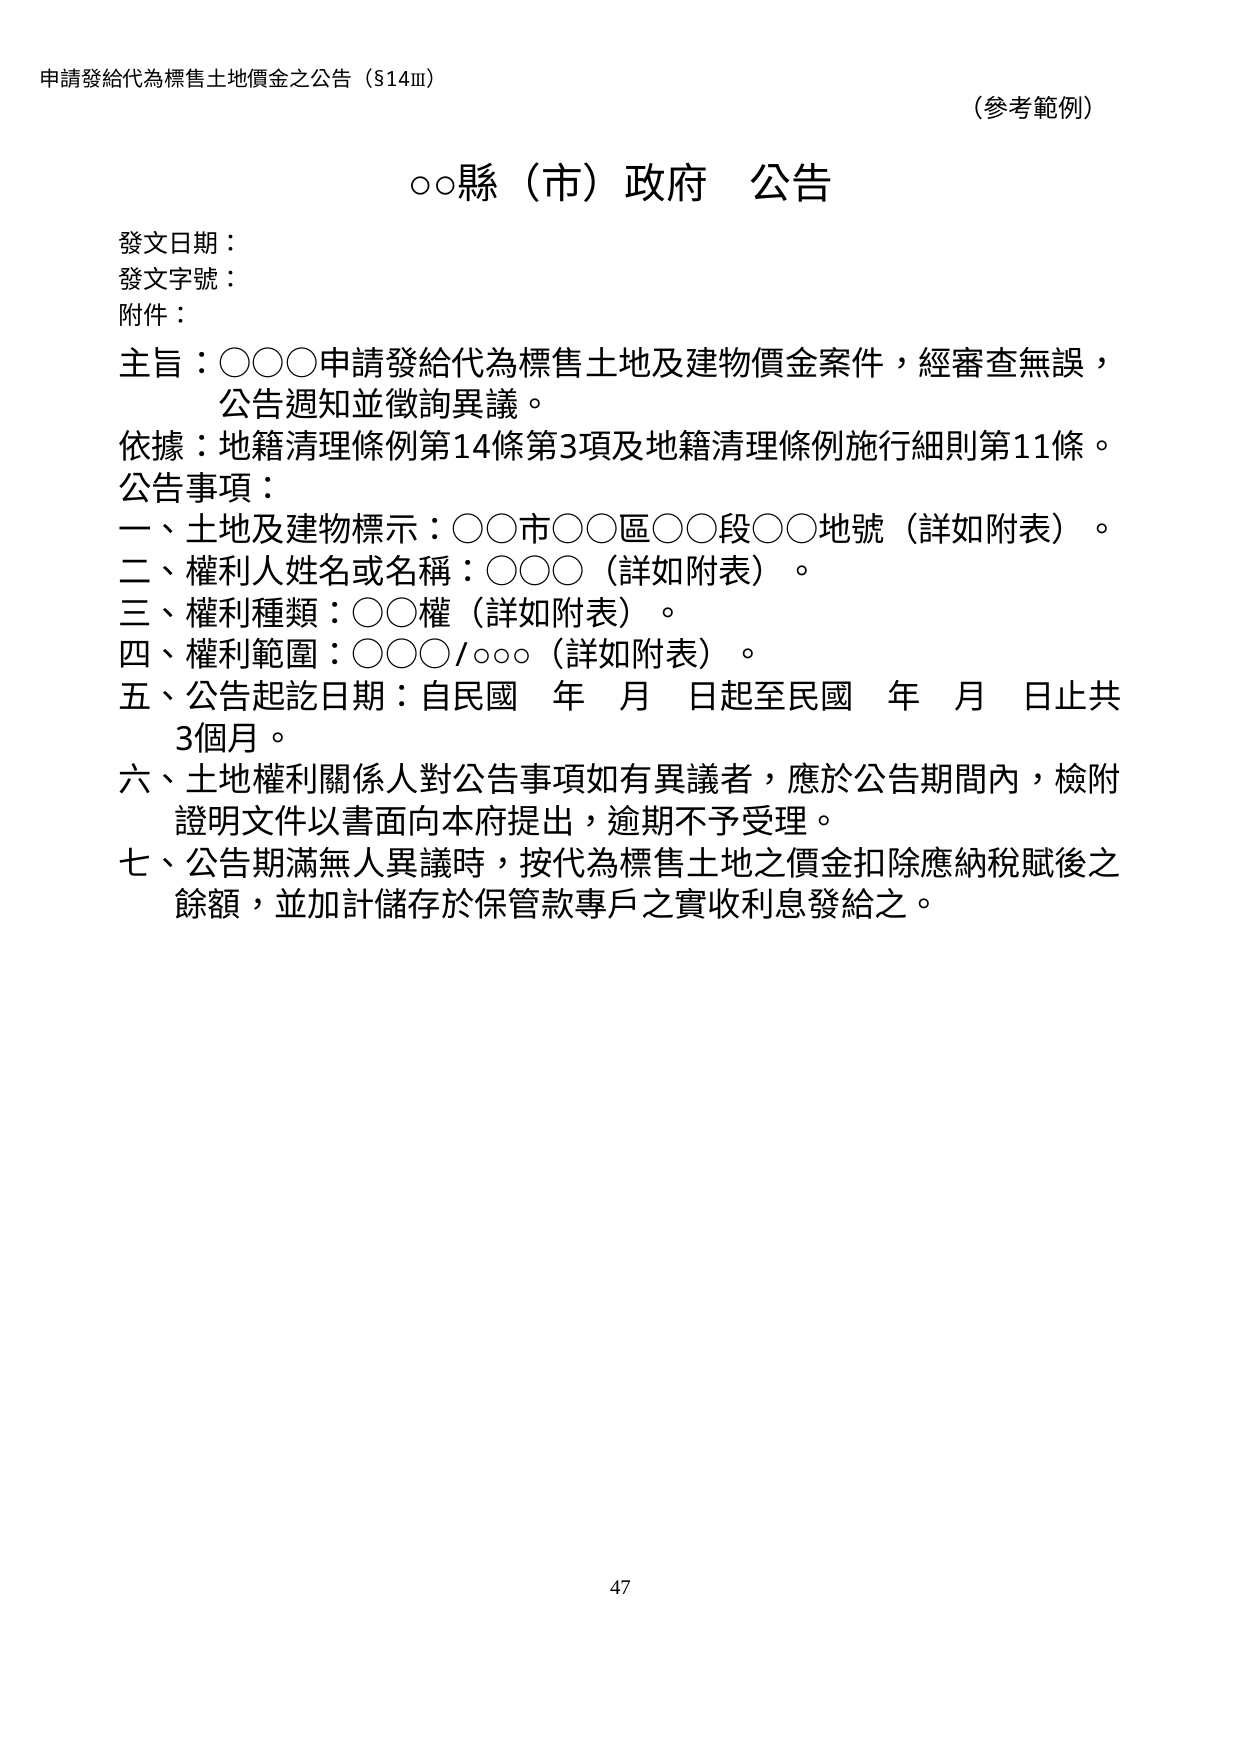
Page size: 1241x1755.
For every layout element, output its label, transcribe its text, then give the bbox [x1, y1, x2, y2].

text 依據：地籍清理條例第14條第3項及地籍清理條例施行細則第11條。 [118, 425, 1122, 467]
text 五、公告起訖日期：自民國 年 月 日起至民國 年 月 日止共3個月。 [118, 675, 1122, 758]
text 發文字號： [118, 259, 1122, 296]
text ○○縣（市）政府 公告 [118, 150, 1122, 211]
text 四、權利範圍：○○○/○○○（詳如附表）。 [118, 633, 1122, 675]
text 公告事項： [118, 467, 1122, 508]
text 附件： [118, 296, 651, 332]
text 發文日期： [118, 223, 1122, 259]
text 一、土地及建物標示：○○市○○區○○段○○地號（詳如附表）。 [118, 508, 1122, 550]
text 七、公告期滿無人異議時，按代為標售土地之價金扣除應納稅賦後之餘額，並加計儲存於保管款專戶之實收利息發給之。 [118, 842, 1122, 925]
text [24, 63, 512, 156]
text 二、權利人姓名或名稱：○○○（詳如附表）。 [118, 550, 1122, 592]
text 六、土地權利關係人對公告事項如有異議者，應於公告期間內，檢附證明文件以書面向本府提出，逾期不予受理。 [118, 758, 1122, 842]
text 申請發給代為標售土地價金之公告（§14Ⅲ） [39, 70, 497, 91]
text 三、權利種類：○○權（詳如附表）。 [118, 592, 1122, 633]
text （參考範例） [958, 89, 1116, 125]
text [943, 81, 1131, 138]
text 主旨：○○○申請發給代為標售土地及建物價金案件，經審查無誤，公告週知並徵詢異議。 [118, 342, 1122, 425]
